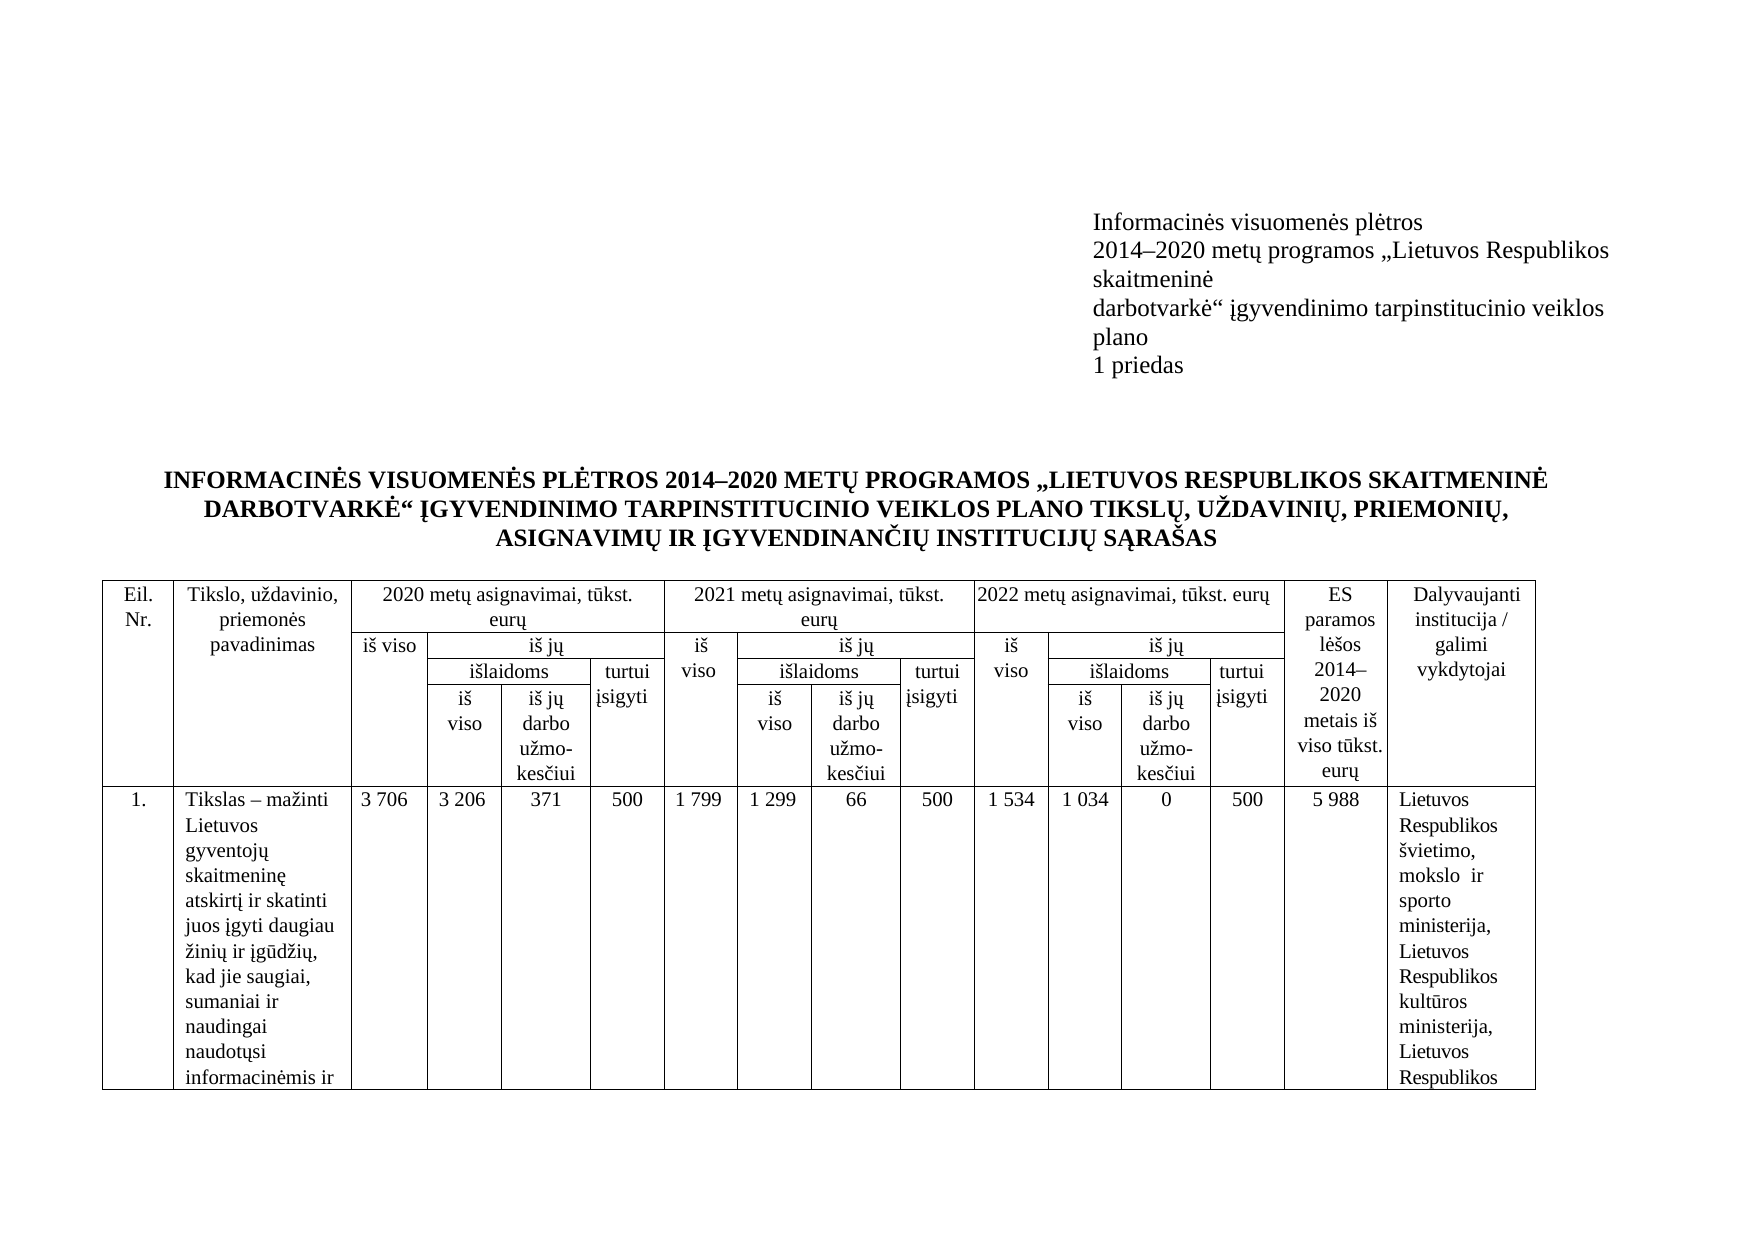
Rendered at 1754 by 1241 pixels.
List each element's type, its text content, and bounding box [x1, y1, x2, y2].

table_header Eil. Nr. [103, 581, 173, 786]
table_cell Tikslas – mažinti Lietuvos gyventojų skaitmeninę atskirtį ir skatinti juos įgyti daugiau žinių ir įgūdžių, kad jie saugiai, sumaniai ir naudingai naudotųsi informacinėmis ir [174, 787, 351, 1089]
text Informacinės visuomenės plėtros [1093, 207, 1636, 235]
table_cell išlaidoms [1049, 659, 1210, 684]
table_cell iš jų darbo užmo-kesčiui [502, 685, 590, 786]
table_header ES paramos lėšos 2014–2020 metais iš viso tūkst. eurų [1285, 581, 1387, 786]
table_cell 5 988 [1285, 787, 1387, 1089]
table_cell 0 [1122, 787, 1210, 1089]
table_cell iš viso [352, 633, 427, 786]
table_cell iš viso [665, 633, 737, 786]
table_cell iš viso [738, 685, 811, 786]
text 2014–2020 metų programos „Lietuvos Respublikos skaitmeninė [1093, 235, 1636, 293]
table_cell iš jų [738, 633, 974, 658]
table_header 2020 metų asignavimai, tūkst. eurų [352, 581, 664, 632]
table_header 2022 metų asignavimai, tūkst. eurų [975, 581, 1284, 632]
table_header 2021 metų asignavimai, tūkst. eurų [665, 581, 974, 632]
table_cell turtui įsigyti [1211, 659, 1284, 786]
table_cell 500 [901, 787, 974, 1089]
table_cell Lietuvos Respublikos švietimo, mokslo ir sporto ministerija, Lietuvos Respublikos kultūros ministerija, Lietuvos Respublikos [1388, 787, 1535, 1089]
table_cell 3 206 [428, 787, 501, 1089]
table_cell 1 299 [738, 787, 811, 1089]
table_header Tikslo, uždavinio, priemonės pavadinimas [174, 581, 351, 786]
table_cell 3 706 [352, 787, 427, 1089]
table_cell 1. [103, 787, 173, 1089]
text darbotvarkė“ įgyvendinimo tarpinstitucinio veiklos plano 1 priedas [1093, 293, 1636, 379]
text INFORMACINĖS VISUOMENĖS PLĖTROS 2014–2020 METŲ PROGRAMOS „LIETUVOS RESPUBLIKOS SKAITMENINĖ DARBOTVARKĖ“ ĮGYVENDINIMO TARPINSTITUCINIO VEIKLOS PLANO TIKSLŲ, UŽDAVINIŲ, PRIEMONIŲ, ASIGNAVIMŲ IR ĮGYVENDINANČIŲ INSTITUCIJŲ SĄRAŠAS [118, 465, 1595, 552]
table_cell iš viso [975, 633, 1048, 786]
table_cell 371 [502, 787, 590, 1089]
table_cell 1 534 [975, 787, 1048, 1089]
table_cell turtui įsigyti [901, 659, 974, 786]
table_cell iš jų darbo užmo-kesčiui [812, 685, 900, 786]
table_cell 1 034 [1049, 787, 1121, 1089]
table_cell 500 [591, 787, 664, 1089]
table_cell iš jų [1049, 633, 1284, 658]
table_cell iš viso [1049, 685, 1121, 786]
table_cell 66 [812, 787, 900, 1089]
table_cell iš jų darbo užmo-kesčiui [1122, 685, 1210, 786]
table_cell turtui įsigyti [591, 659, 664, 786]
table_cell iš viso [428, 685, 501, 786]
table_cell 500 [1211, 787, 1284, 1089]
table_cell išlaidoms [738, 659, 900, 684]
table_cell 1 799 [665, 787, 737, 1089]
table_header Dalyvaujanti institucija / galimi vykdytojai [1388, 581, 1535, 786]
table_cell iš jų [428, 633, 664, 658]
table_cell išlaidoms [428, 659, 590, 684]
